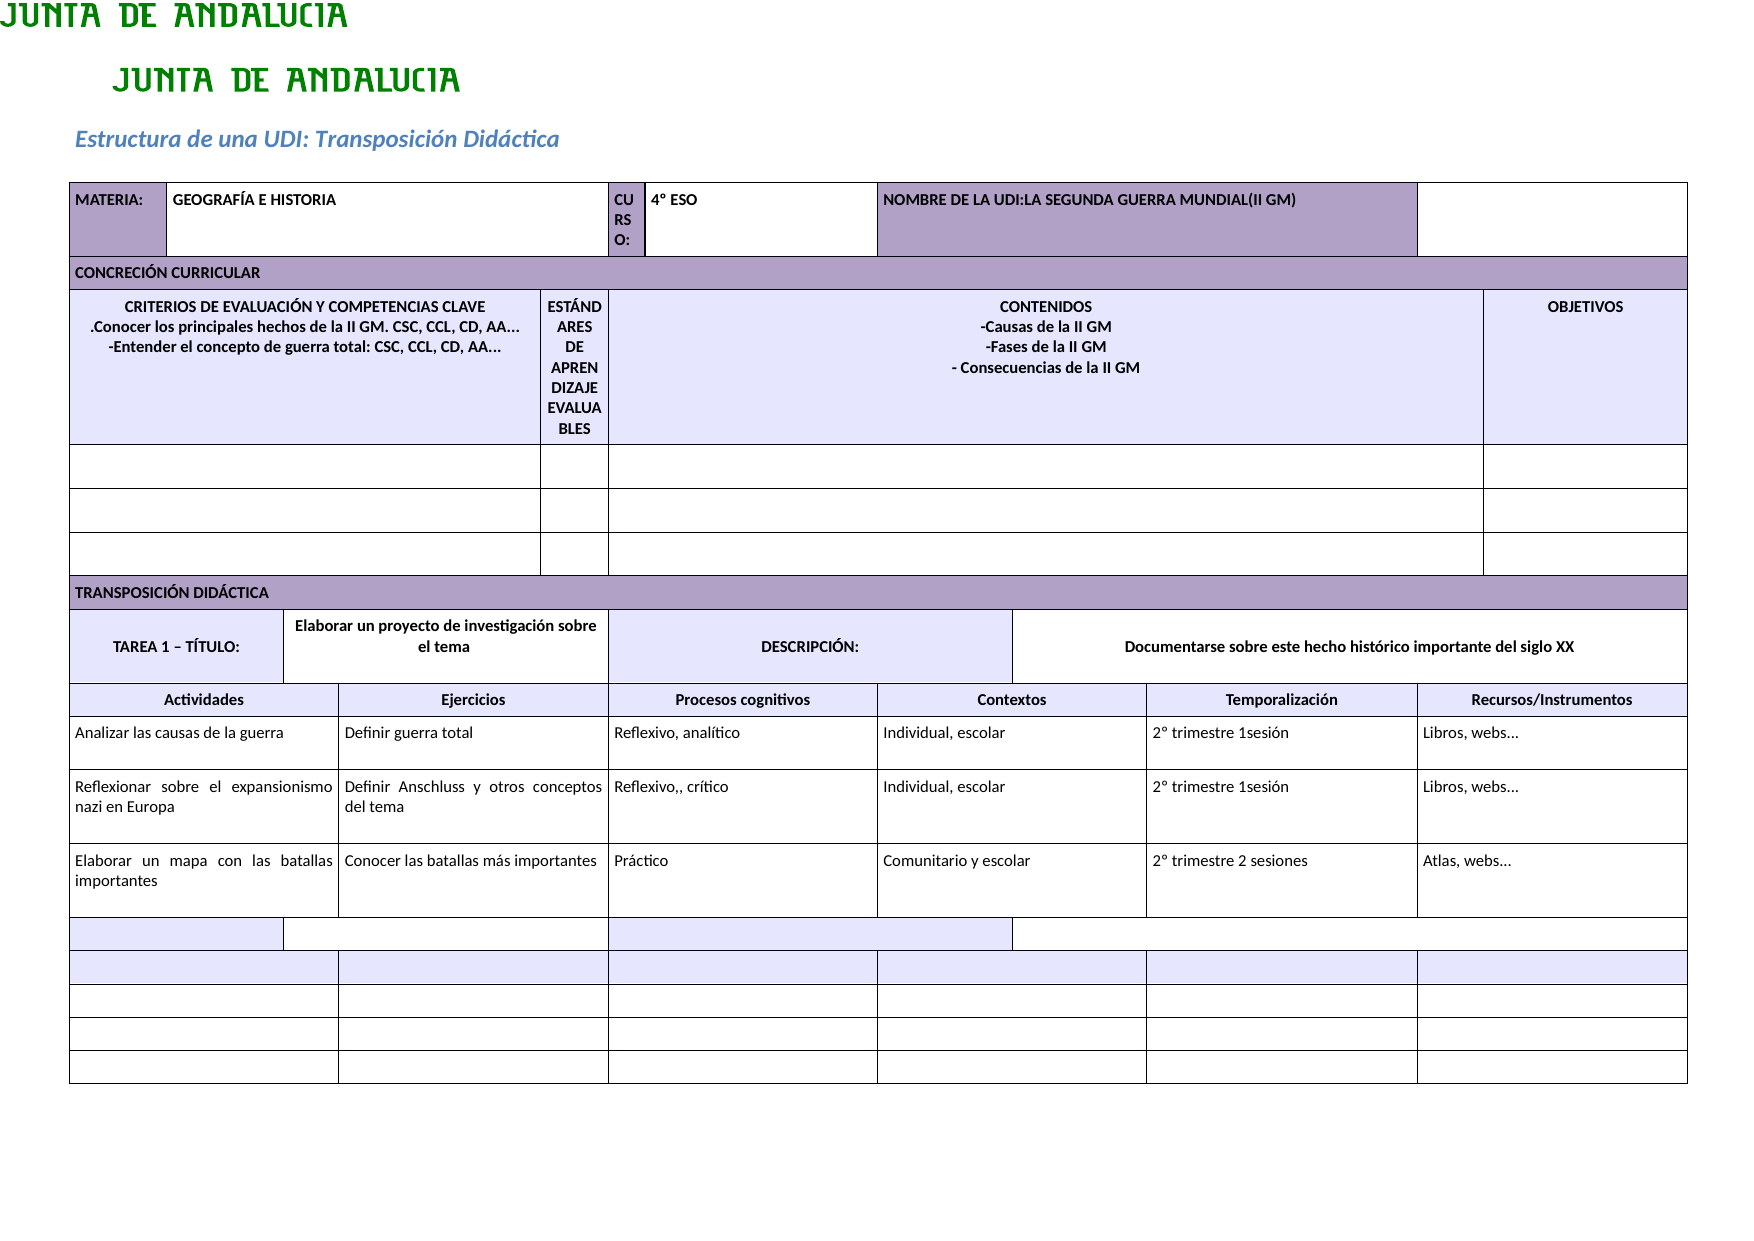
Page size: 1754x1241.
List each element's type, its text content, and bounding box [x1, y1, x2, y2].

table_cell 2º trimestre 2 sesiones [1147, 844, 1417, 917]
table_cell Reflexivo, analítico [609, 717, 877, 769]
table_cell [609, 489, 1483, 532]
table_cell Práctico [609, 844, 877, 917]
table_cell Documentarse sobre este hecho histórico importante del siglo XX [1013, 610, 1687, 682]
table_cell [541, 489, 608, 532]
table_cell Elaborar un proyecto de investigación sobre el tema [284, 610, 608, 682]
table_cell [609, 445, 1483, 488]
table_cell Ejercicios [339, 684, 608, 716]
table_cell [70, 1018, 338, 1050]
table_cell [70, 951, 338, 983]
table_cell DESCRIPCIÓN: [609, 610, 1012, 682]
table_cell [1484, 445, 1687, 488]
table_header GEOGRAFÍA E HISTORIA [167, 183, 608, 256]
table_cell Analizar las causas de la guerra [70, 717, 338, 769]
table_cell [1484, 533, 1687, 575]
table_cell [70, 533, 540, 575]
table_cell [878, 951, 1146, 983]
table_cell [339, 1051, 608, 1083]
table_cell [541, 533, 608, 575]
table_cell Actividades [70, 684, 338, 716]
table_cell OBJETIVOS [1484, 290, 1687, 444]
table_cell Atlas, webs... [1418, 844, 1687, 917]
table_cell [70, 918, 283, 950]
table_cell [609, 1018, 877, 1050]
table_cell Libros, webs... [1418, 717, 1687, 769]
table_cell [1418, 1018, 1687, 1050]
table_cell Elaborar un mapa con las batallas importantes [70, 844, 338, 917]
table_cell [339, 985, 608, 1017]
table_cell [1147, 1051, 1417, 1083]
table_cell Comunitario y escolar [878, 844, 1146, 917]
table_cell [541, 445, 608, 488]
table_cell [1418, 1051, 1687, 1083]
table_cell Definir Anschluss y otros conceptos del tema [339, 770, 608, 843]
table_cell [1147, 985, 1417, 1017]
table_cell [878, 1051, 1146, 1083]
table_header CURSO: [609, 183, 644, 256]
table_cell Libros, webs... [1418, 770, 1687, 843]
table_cell [339, 1018, 608, 1050]
table_cell [1147, 1018, 1417, 1050]
table_header 4º ESO [646, 183, 877, 256]
subtitle Estructura de una UDI: Transposición Didáctica [75, 123, 1679, 154]
table_cell Procesos cognitivos [609, 684, 877, 716]
table_cell [339, 951, 608, 983]
table_cell CRITERIOS DE EVALUACIÓN Y COMPETENCIAS CLAVE .Conocer los principales hechos de la II GM. CSC, CCL, CD, AA... -Entender el concepto de guerra total: CSC, CCL, CD, AA... [70, 290, 540, 444]
table_cell Reflexionar sobre el expansionismo nazi en Europa [70, 770, 338, 843]
table_cell [609, 1051, 877, 1083]
table_cell TAREA 1 – TÍTULO: [70, 610, 283, 682]
table_cell [878, 985, 1146, 1017]
table_cell [609, 985, 877, 1017]
table_cell ESTÁNDARES DE APRENDIZAJE EVALUABLES [541, 290, 608, 444]
table_cell [878, 1018, 1146, 1050]
table_header [1418, 183, 1687, 256]
table_cell [1147, 951, 1417, 983]
table_cell [609, 918, 1012, 950]
table_header NOMBRE DE LA UDI:LA SEGUNDA GUERRA MUNDIAL(II GM) [878, 183, 1417, 256]
table_cell Temporalización [1147, 684, 1417, 716]
table_cell Recursos/Instrumentos [1418, 684, 1687, 716]
table_cell [1484, 489, 1687, 532]
table_cell [70, 985, 338, 1017]
table_cell TRANSPOSICIÓN DIDÁCTICA [70, 576, 1687, 609]
table_cell Individual, escolar [878, 770, 1146, 843]
table_header MATERIA: [70, 183, 166, 256]
table_cell [70, 445, 540, 488]
table_cell 2º trimestre 1sesión [1147, 717, 1417, 769]
table_cell [1418, 985, 1687, 1017]
table_cell [284, 918, 608, 950]
table_cell [1418, 951, 1687, 983]
table_cell 2º trimestre 1sesión [1147, 770, 1417, 843]
table_cell Reflexivo,, crítico [609, 770, 877, 843]
table_cell [70, 489, 540, 532]
table_cell Contextos [878, 684, 1146, 716]
table_cell CONTENIDOS -Causas de la II GM -Fases de la II GM - Consecuencias de la II GM [609, 290, 1483, 444]
table_cell [609, 951, 877, 983]
table_cell CONCRECIÓN CURRICULAR [70, 257, 1687, 289]
table_cell [1013, 918, 1687, 950]
table_cell Individual, escolar [878, 717, 1146, 769]
table_cell [70, 1051, 338, 1083]
table_cell [609, 533, 1483, 575]
table_cell Conocer las batallas más importantes [339, 844, 608, 917]
table_cell Definir guerra total [339, 717, 608, 769]
